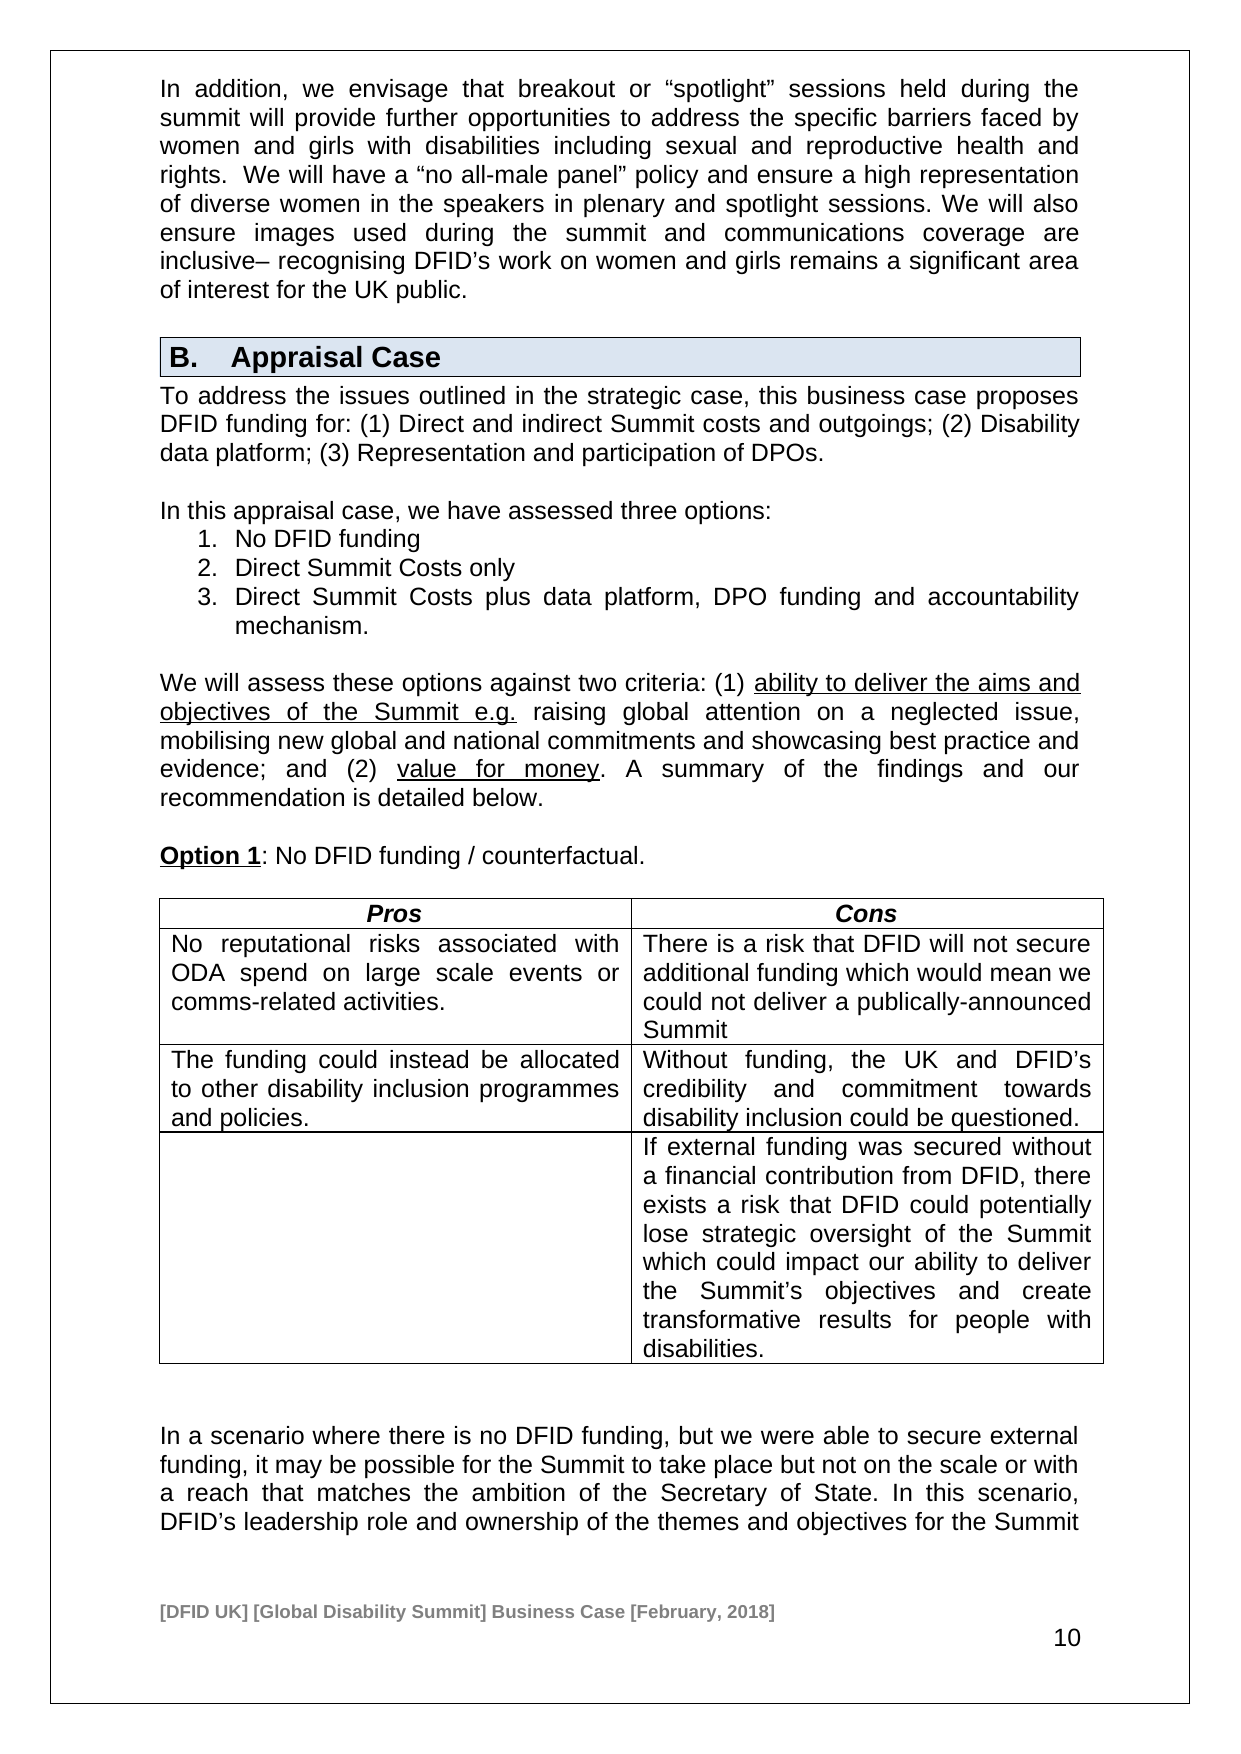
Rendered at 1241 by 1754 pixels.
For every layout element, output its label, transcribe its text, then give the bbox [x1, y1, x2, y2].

table_cell If external funding was secured without a financial contribution from DFID, there exists a risk that DFID could potentially lose strategic oversight of the Summit which could impact our ability to deliver the Summit’s objectives and create transformative results for people with disabilities. [632, 1133, 1103, 1362]
list Direct Summit Costs only [197, 553, 1081, 582]
table_cell No reputational risks associated with ODA spend on large scale events or comms-related activities. [160, 929, 631, 1044]
list No DFID funding [197, 524, 1081, 553]
list Direct Summit Costs plus data platform, DPO funding and accountability mechanism. [197, 582, 1081, 639]
text In a scenario where there is no DFID funding, but we were able to secure external funding, it may be possible for the Summit to take place but not on the scale or with a reach that matches the ambition of the Secretary of State. In this scenario, DFID’s leadership role and ownership of the themes and objectives for the Summit [159, 1421, 1081, 1536]
list Appraisal Case [161, 338, 1080, 376]
table_header Cons [632, 899, 1103, 928]
text Option 1: No DFID funding / counterfactual. [159, 841, 1081, 869]
table_header Pros [160, 899, 631, 928]
text In this appraisal case, we have assessed three options: [159, 496, 1081, 524]
table_cell Without funding, the UK and DFID’s credibility and commitment towards disability inclusion could be questioned. [632, 1045, 1103, 1131]
text In addition, we envisage that breakout or “spotlight” sessions held during the summit will provide further opportunities to address the specific barriers faced by women and girls with disabilities including sexual and reproductive health and rights. We will have a “no all-male panel” policy and ensure a high representation of diverse women in the speakers in plenary and spotlight sessions. We will also ensure images used during the summit and communications coverage are inclusive– recognising DFID’s work on women and girls remains a significant area of interest for the UK public. [159, 74, 1081, 304]
table_cell The funding could instead be allocated to other disability inclusion programmes and policies. [160, 1045, 631, 1131]
table_cell There is a risk that DFID will not secure additional funding which would mean we could not deliver a publically-announced Summit [632, 929, 1103, 1044]
text To address the issues outlined in the strategic case, this business case proposes DFID funding for: (1) Direct and indirect Summit costs and outgoings; (2) Disability data platform; (3) Representation and participation of DPOs. [159, 381, 1081, 467]
table_cell [160, 1133, 631, 1362]
text We will assess these options against two criteria: (1) ability to deliver the aims and objectives of the Summit e.g. raising global attention on a neglected issue, mobilising new global and national commitments and showcasing best practice and evidence; and (2) value for money. A summary of the findings and our recommendation is detailed below. [159, 668, 1081, 812]
